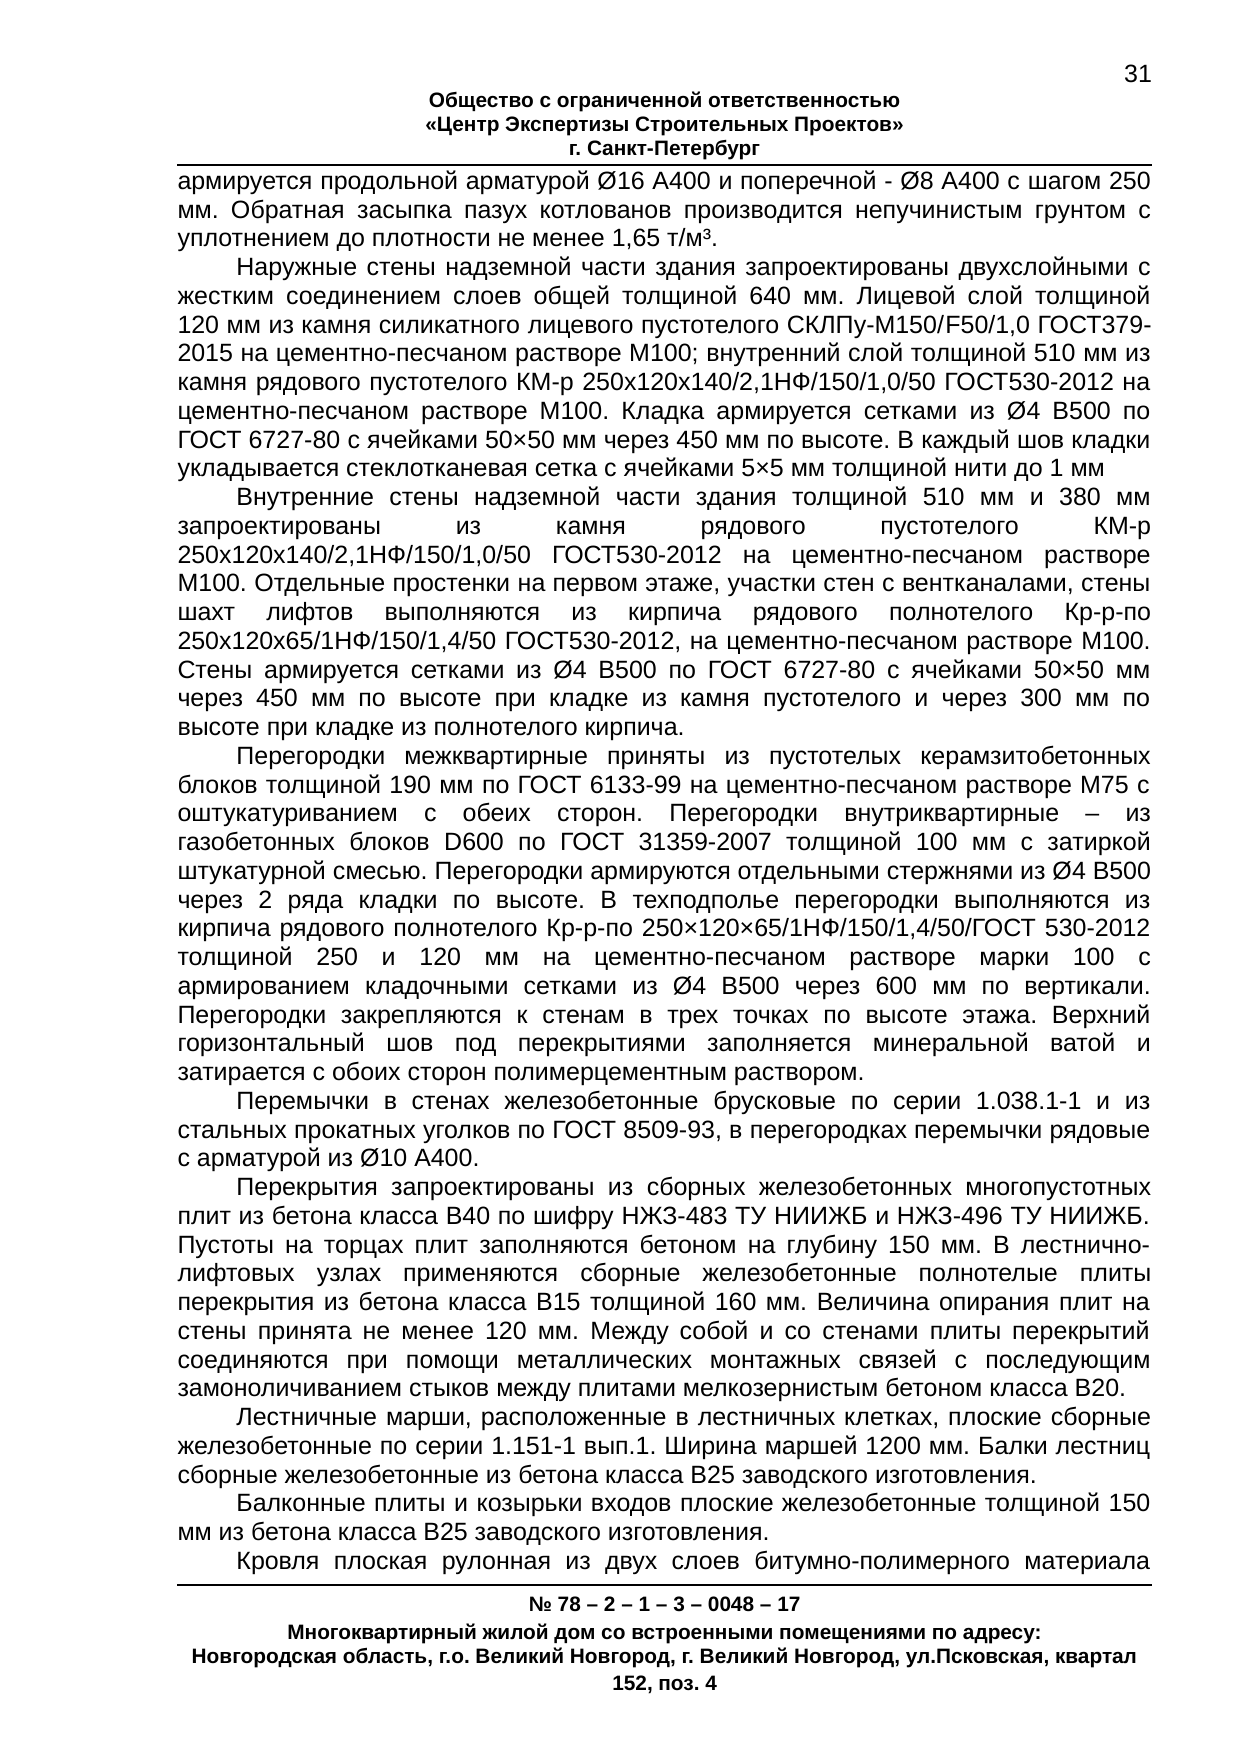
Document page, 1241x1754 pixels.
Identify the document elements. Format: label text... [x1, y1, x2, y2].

list Наружные стены надземной части здания запроектированы двухслойными с жестким соединением слоев общей толщиной 640 мм. Лицевой слой толщиной 120 мм из камня силикатного лицевого пустотелого СКЛПу-М150/F50/1,0 ГОСТ379-2015 на цементно-песчаном растворе М100; внутренний слой толщиной 510 мм из камня рядового пустотелого КМ-р 250х120х140/2,1НФ/150/1,0/50 ГОСТ530-2012 на цементно-песчаном растворе М100. Кладка армируется сетками из Ø4 В500 по ГОСТ 6727-80 с ячейками 50×50 мм через 450 мм по высоте. В каждый шов кладки укладывается стеклотканевая сетка с ячейками 5×5 мм толщиной нити до 1 мм [177, 252, 1152, 482]
list Внутренние стены надземной части здания толщиной 510 мм и 380 мм запроектированы из камня рядового пустотелого КМ-р 250х120х140/2,1НФ/150/1,0/50 ГОСТ530-2012 на цементно-песчаном растворе М100. Отдельные простенки на первом этаже, участки стен с вентканалами, стены шахт лифтов выполняются из кирпича рядового полнотелого Кр-р-по 250х120х65/1НФ/150/1,4/50 ГОСТ530-2012, на цементно-песчаном растворе М100. Стены армируется сетками из Ø4 В500 по ГОСТ 6727-80 с ячейками 50×50 мм через 450 мм по высоте при кладке из камня пустотелого и через 300 мм по высоте при кладке из полнотелого кирпича. [177, 482, 1152, 741]
text Лестничные марши, расположенные в лестничных клетках, плоские сборные железобетонные по серии 1.151-1 вып.1. Ширина маршей 1200 мм. Балки лестниц сборные железобетонные из бетона класса В25 заводского изготовления. [177, 1402, 1152, 1488]
text Балконные плиты и козырьки входов плоские железобетонные толщиной 150 мм из бетона класса В25 заводского изготовления. [177, 1488, 1152, 1546]
list Перемычки в стенах железобетонные брусковые по серии 1.038.1-1 и из стальных прокатных уголков по ГОСТ 8509-93, в перегородках перемычки рядовые с арматурой из Ø10 А400. [177, 1086, 1152, 1172]
text Кровля плоская рулонная из двух слоев битумно-полимерного материала [177, 1546, 1152, 1575]
list Перекрытия запроектированы из сборных железобетонных многопустотных плит из бетона класса В40 по шифру НЖЗ-483 ТУ НИИЖБ и НЖЗ-496 ТУ НИИЖБ. Пустоты на торцах плит заполняются бетоном на глубину 150 мм. В лестнично-лифтовых узлах применяются сборные железобетонные полнотелые плиты перекрытия из бетона класса В15 толщиной 160 мм. Величина опирания плит на стены принята не менее 120 мм. Между собой и со стенами плиты перекрытий соединяются при помощи металлических монтажных связей с последующим замоноличиванием стыков между плитами мелкозернистым бетоном класса В20. [177, 1172, 1152, 1402]
text армируется продольной арматурой Ø16 А400 и поперечной - Ø8 А400 с шагом 250 мм. Обратная засыпка пазух котлованов производится непучинистым грунтом с уплотнением до плотности не менее 1,65 т/м³. [177, 166, 1152, 252]
list Перегородки межквартирные приняты из пустотелых керамзитобетонных блоков толщиной 190 мм по ГОСТ 6133-99 на цементно-песчаном растворе М75 с оштукатуриванием с обеих сторон. Перегородки внутриквартирные – из газобетонных блоков D600 по ГОСТ 31359-2007 толщиной 100 мм с затиркой штукатурной смесью. Перегородки армируются отдельными стержнями из Ø4 В500 через 2 ряда кладки по высоте. В техподполье перегородки выполняются из кирпича рядового полнотелого Кр-р-по 250×120×65/1НФ/150/1,4/50/ГОСТ 530-2012 толщиной 250 и 120 мм на цементно-песчаном растворе марки 100 с армированием кладочными сетками из Ø4 В500 через 600 мм по вертикали. Перегородки закрепляются к стенам в трех точках по высоте этажа. Верхний горизонтальный шов под перекрытиями заполняется минеральной ватой и затирается с обоих сторон полимерцементным раствором. [177, 741, 1152, 1086]
